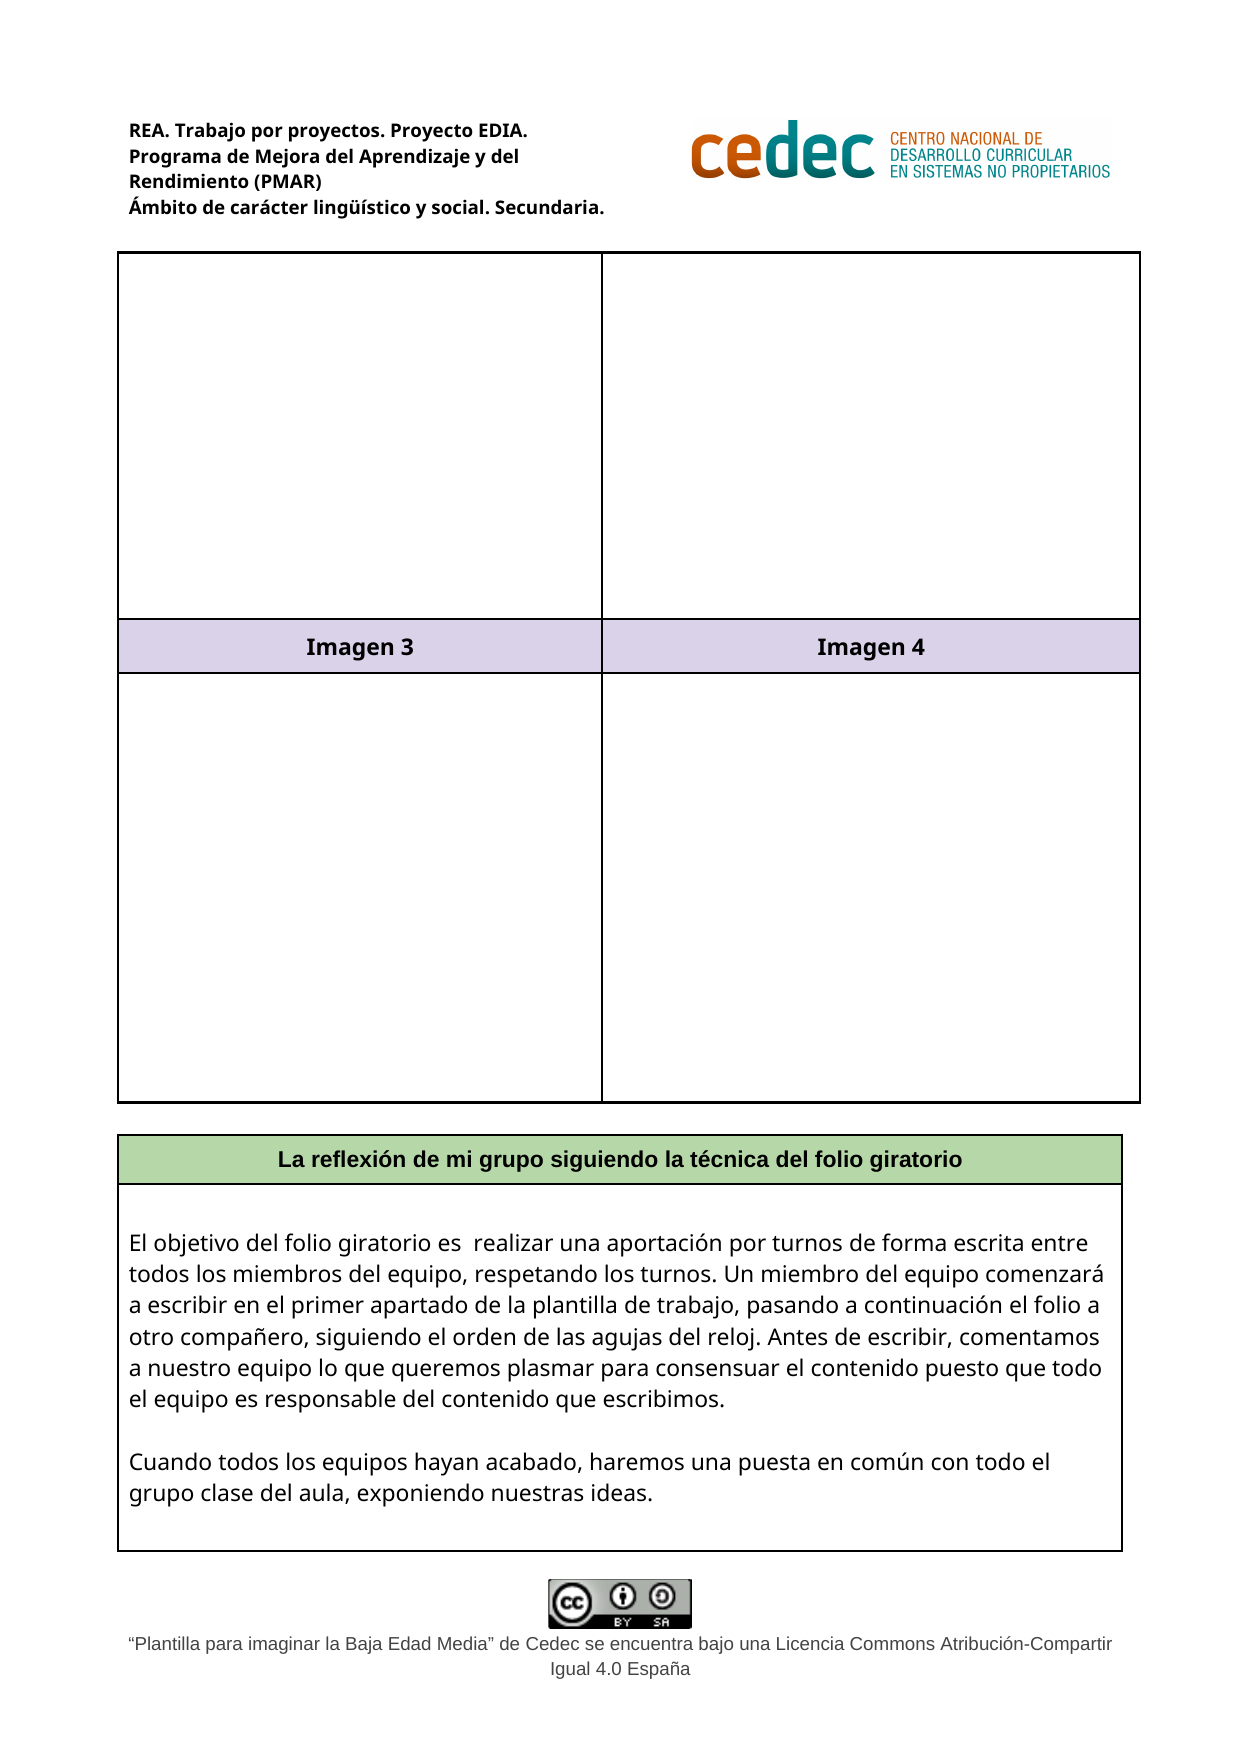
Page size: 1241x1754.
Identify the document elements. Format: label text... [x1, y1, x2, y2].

picture [548, 1579, 692, 1629]
table_cell [603, 254, 1139, 618]
table_header La reflexión de mi grupo siguiendo la técnica del folio giratorio [119, 1136, 1121, 1183]
table_cell [119, 254, 601, 618]
picture [690, 117, 1112, 180]
table_cell Imagen 3 [119, 620, 601, 672]
table_cell [119, 674, 601, 1101]
table_cell [603, 674, 1139, 1101]
table_cell Imagen 4 [603, 620, 1139, 672]
table_cell El objetivo del folio giratorio es realizar una aportación por turnos de forma escrita entre todos los miembros del equipo, respetando los turnos. Un miembro del equipo comenzará a escribir en el primer apartado de la plantilla de trabajo, pasando a continuación el folio a otro compañero, siguiendo el orden de las agujas del reloj. Antes de escribir, comentamos a nuestro equipo lo que queremos plasmar para consensuar el contenido puesto que todo el equipo es responsable del contenido que escribimos. Cuando todos los equipos hayan acabado, haremos una puesta en común con todo el grupo clase del aula, exponiendo nuestras ideas. [119, 1185, 1121, 1550]
